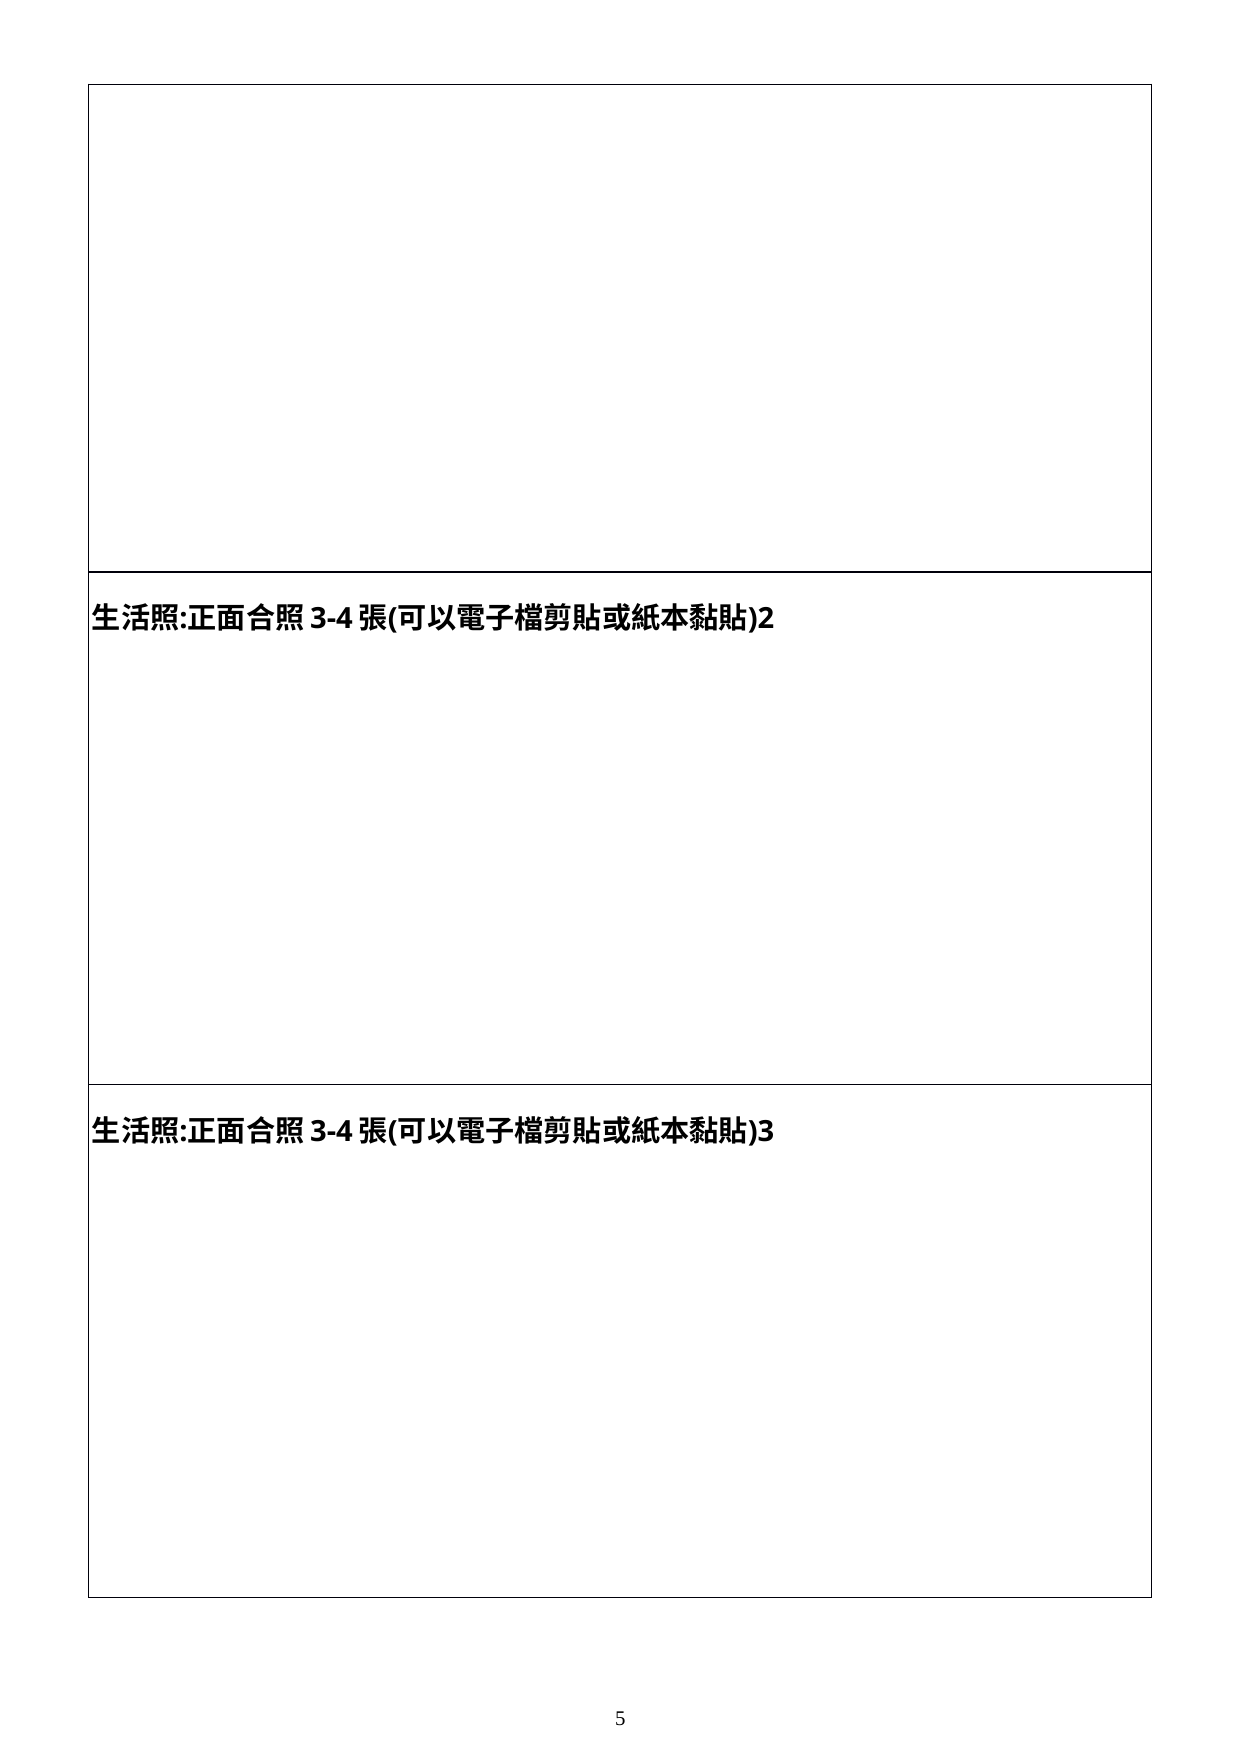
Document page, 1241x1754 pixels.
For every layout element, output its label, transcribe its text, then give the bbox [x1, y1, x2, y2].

table_cell 生活照:正面合照3-4張(可以電子檔剪貼或紙本黏貼)2 [89, 573, 1151, 789]
table_cell [89, 789, 1151, 1084]
table_cell [89, 1301, 1151, 1597]
table_cell [89, 85, 1151, 571]
table_cell 生活照:正面合照3-4張(可以電子檔剪貼或紙本黏貼)3 [89, 1085, 1151, 1301]
